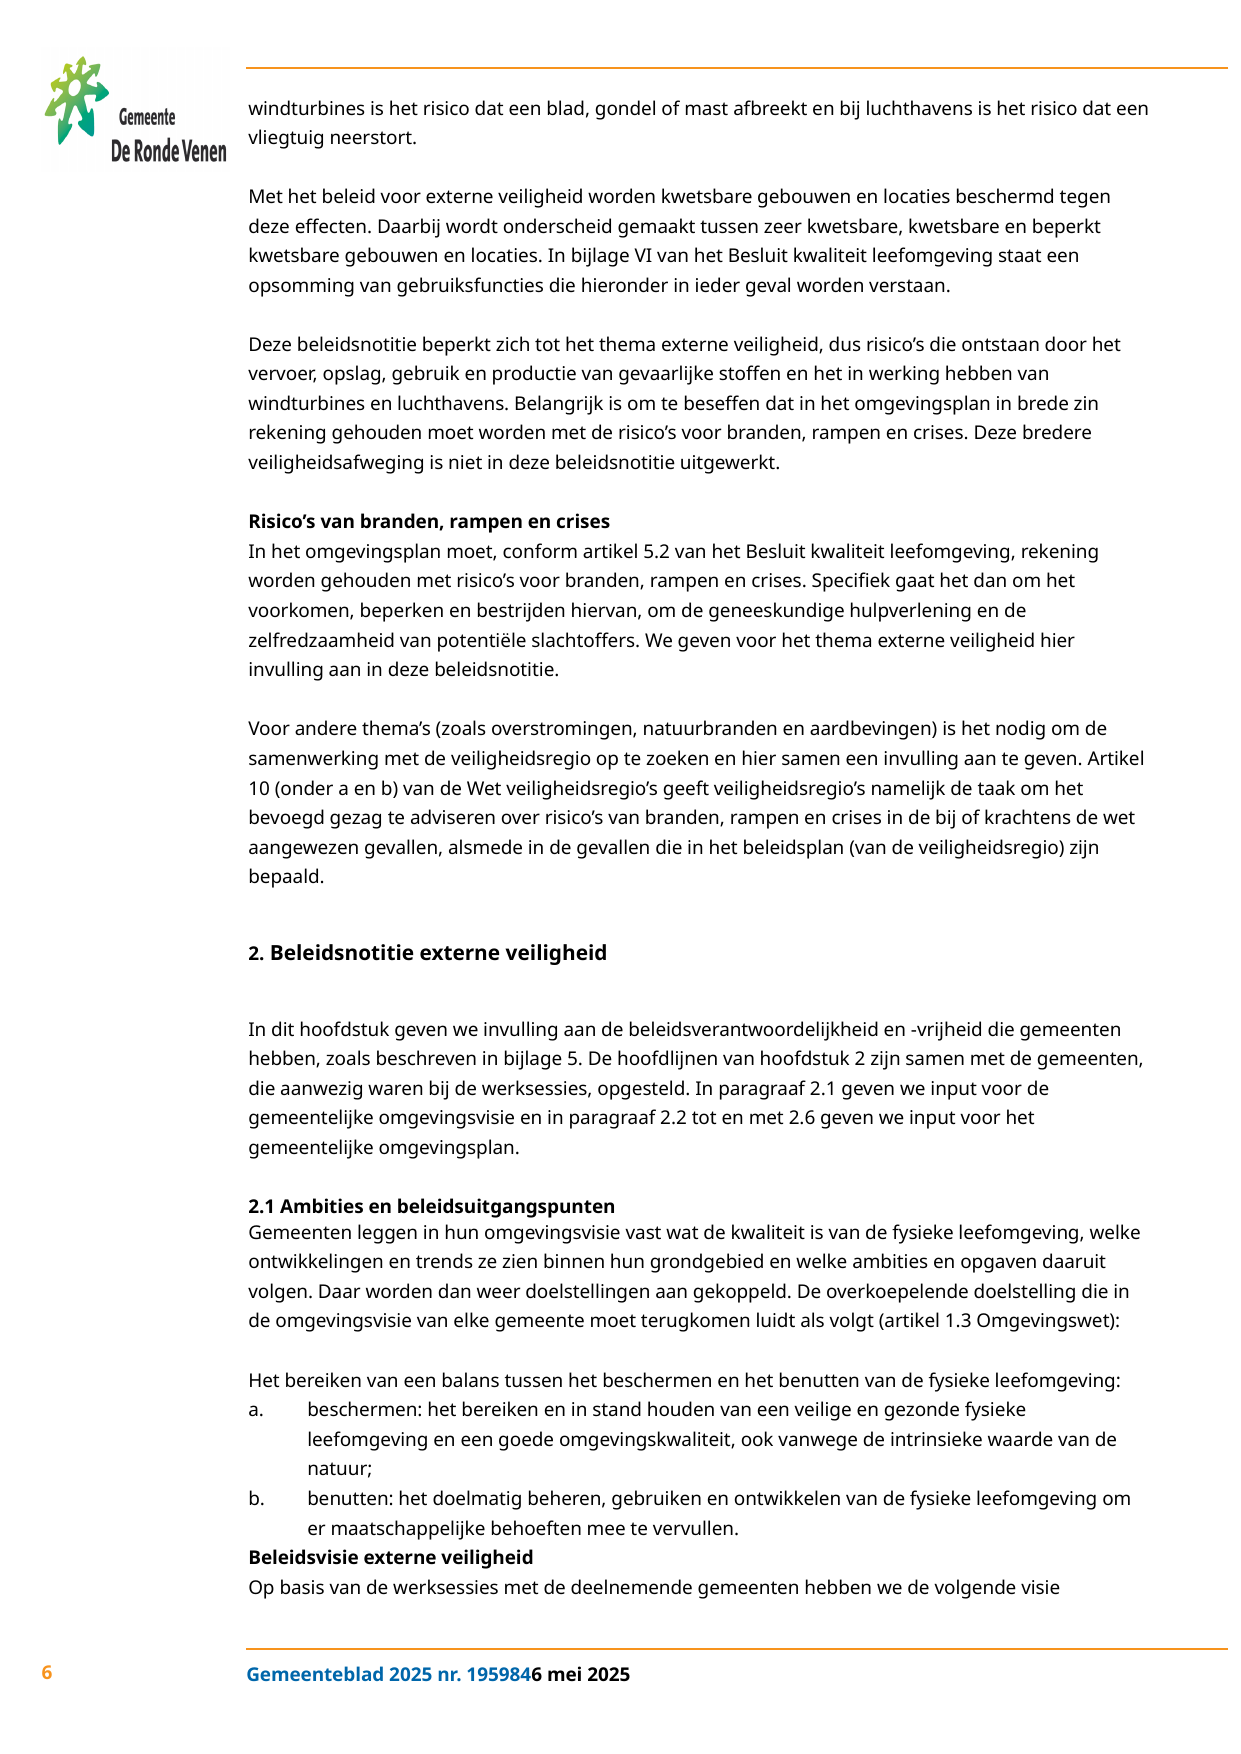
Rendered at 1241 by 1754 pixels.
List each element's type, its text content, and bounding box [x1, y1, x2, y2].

table_header Risico’s van branden, rampen en crises In het omgevingsplan moet, conform artikel 5.2 van het Besluit kwaliteit leefomgeving, rekening worden gehouden met risico’s voor branden, rampen en crises. Specifiek gaat het dan om het voorkomen, beperken en bestrijden hiervan, om de geneeskundige hulpverlening en de zelfredzaamheid van potentiële slachtoffers. We geven voor het thema externe veiligheid hier invulling aan in deze beleidsnotitie. Voor andere thema’s (zoals overstromingen, natuurbranden en aardbevingen) is het nodig om de samenwerking met de veiligheidsregio op te zoeken en hier samen een invulling aan te geven. Artikel 10 (onder a en b) van de Wet veiligheidsregio’s geeft veiligheidsregio’s namelijk de taak om het bevoegd gezag te adviseren over risico’s van branden, rampen en crises in de bij of krachtens de wet aangewezen gevallen, alsmede in de gevallen die in het beleidsplan (van de veiligheidsregio) zijn bepaald. [248, 509, 1152, 889]
text Op basis van de werksessies met de deelnemende gemeenten hebben we de volgende visie [248, 1574, 1152, 1600]
text 2. Beleidsnotitie externe veiligheid [248, 938, 1152, 966]
text 2.1 Ambities en beleidsuitgangspunten [248, 1193, 1152, 1219]
text Deze beleidsnotitie beperkt zich tot het thema externe veiligheid, dus risico’s die ontstaan door het vervoer, opslag, gebruik en productie van gevaarlijke stoffen en het in werking hebben van windturbines en luchthavens. Belangrijk is om te beseffen dat in het omgevingsplan in brede zin rekening gehouden moet worden met de risico’s voor branden, rampen en crises. Deze bredere veiligheidsafweging is niet in deze beleidsnotitie uitgewerkt. [248, 331, 1152, 475]
text Beleidsvisie externe veiligheid [248, 1544, 1152, 1570]
picture [41, 47, 231, 172]
text Gemeenten leggen in hun omgevingsvisie vast wat de kwaliteit is van de fysieke leefomgeving, welke ontwikkelingen en trends ze zien binnen hun grondgebied en welke ambities en opgaven daaruit volgen. Daar worden dan weer doelstellingen aan gekoppeld. De overkoepelende doelstelling die in de omgevingsvisie van elke gemeente moet terugkomen luidt als volgt (artikel 1.3 Omgevingswet): [248, 1219, 1152, 1333]
table_header windturbines is het risico dat een blad, gondel of mast afbreekt en bij luchthavens is het risico dat een vliegtuig neerstort. Met het beleid voor externe veiligheid worden kwetsbare gebouwen en locaties beschermd tegen deze effecten. Daarbij wordt onderscheid gemaakt tussen zeer kwetsbare, kwetsbare en beperkt kwetsbare gebouwen en locaties. In bijlage VI van het Besluit kwaliteit leefomgeving staat een opsomming van gebruiksfuncties die hieronder in ieder geval worden verstaan. [248, 95, 1152, 298]
text In dit hoofdstuk geven we invulling aan de beleidsverantwoordelijkheid en -vrijheid die gemeenten hebben, zoals beschreven in bijlage 5. De hoofdlijnen van hoofdstuk 2 zijn samen met de gemeenten, die aanwezig waren bij de werksessies, opgesteld. In paragraaf 2.1 geven we input voor de gemeentelijke omgevingsvisie en in paragraaf 2.2 tot en met 2.6 geven we input voor het gemeentelijke omgevingsplan. [248, 1016, 1152, 1160]
list benutten: het doelmatig beheren, gebruiken en ontwikkelen van de fysieke leefomgeving om er maatschappelijke behoeften mee te vervullen. [248, 1485, 1152, 1541]
list beschermen: het bereiken en in stand houden van een veilige en gezonde fysieke leefomgeving en een goede omgevingskwaliteit, ook vanwege de intrinsieke waarde van de natuur; [248, 1396, 1152, 1481]
text Het bereiken van een balans tussen het beschermen en het benutten van de fysieke leefomgeving: [248, 1367, 1152, 1393]
